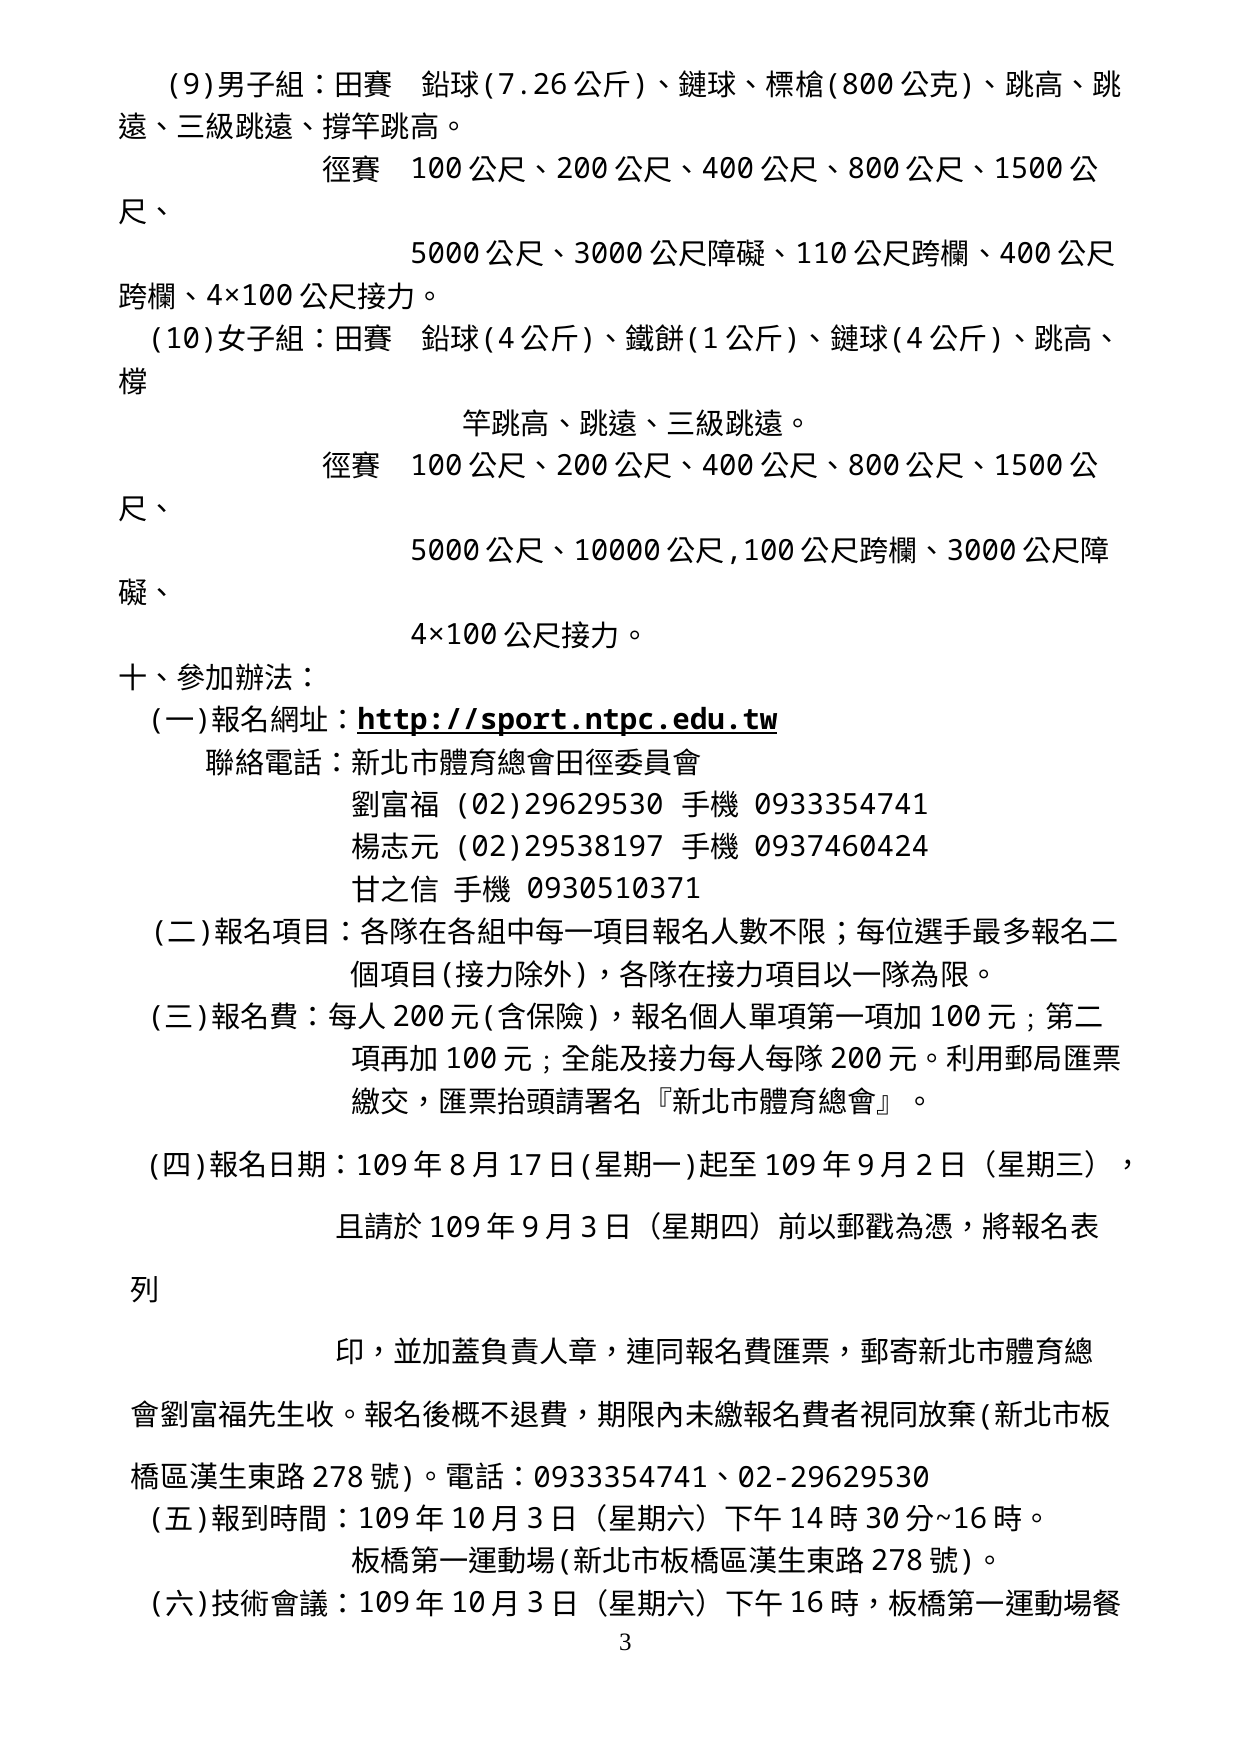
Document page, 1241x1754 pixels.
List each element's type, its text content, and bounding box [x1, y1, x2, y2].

text (六)技術會議：109年10月3日（星期六）下午16時，板橋第一運動場餐 [118, 1580, 1122, 1623]
text 印，並加蓋負責人章，連同報名費匯票，郵寄新北市體育總會劉富福先生收。報名後概不退費，期限內未繳報名費者視同放棄(新北市板橋區漢生東路278號)。電話：0933354741、02-29629530 [131, 1308, 1122, 1496]
text 5000公尺、10000公尺,100公尺跨欄、3000公尺障礙、 [118, 527, 1122, 612]
text 且請於109年9月3日（星期四）前以郵戳為憑，將報名表列 [131, 1183, 1122, 1308]
text 徑賽 100公尺、200公尺、400公尺、800公尺、1500公尺、 [118, 443, 1122, 527]
text (五)報到時間：109年10月3日（星期六）下午14時30分~16時。 [147, 1496, 1122, 1538]
text 聯絡電話：新北市體育總會田徑委員會 [118, 739, 1122, 782]
text (三)報名費：每人200元(含保險)，報名個人單項第一項加100元﹔第二項再加100元﹔全能及接力每人每隊200元。利用郵局匯票繳交，匯票抬頭請署名『新北市體育總會』。 [147, 993, 1122, 1121]
text (一)報名網址：http://sport.ntpc.edu.tw [118, 697, 1122, 739]
text (四)報名日期：109年8月17日(星期一)起至109年9月2日（星期三）， [131, 1121, 1122, 1183]
text 5000公尺、3000公尺障礙、110公尺跨欄、400公尺跨欄、4×100公尺接力。 [118, 231, 1137, 316]
text 4×100公尺接力。 [118, 612, 1122, 654]
text 劉富福 (02)29629530 手機 0933354741 [118, 782, 1122, 824]
text (10)女子組：田賽 鉛球(4公斤)、鐵餅(1公斤)、鏈球(4公斤)、跳高、橕 [118, 316, 1122, 400]
text 個項目(接力除外)，各隊在接力項目以一隊為限。 [321, 951, 1122, 993]
text 徑賽 100公尺、200公尺、400公尺、800公尺、1500公尺、 [118, 146, 1122, 231]
text 甘之信 手機 0930510371 [118, 866, 1122, 909]
text 板橋第一運動場(新北市板橋區漢生東路278號)。 [118, 1538, 1122, 1580]
text 十、參加辦法： [118, 654, 1122, 697]
text (二)報名項目：各隊在各組中每一項目報名人數不限；每位選手最多報名二 [118, 909, 1122, 951]
text (9)男子組：田賽 鉛球(7.26公斤)、鏈球、標槍(800公克)、跳高、跳遠、三級跳遠、撐竿跳高。 [118, 62, 1122, 146]
text 竿跳高、跳遠、三級跳遠。 [118, 400, 1122, 443]
text 楊志元 (02)29538197 手機 0937460424 [118, 824, 1122, 866]
